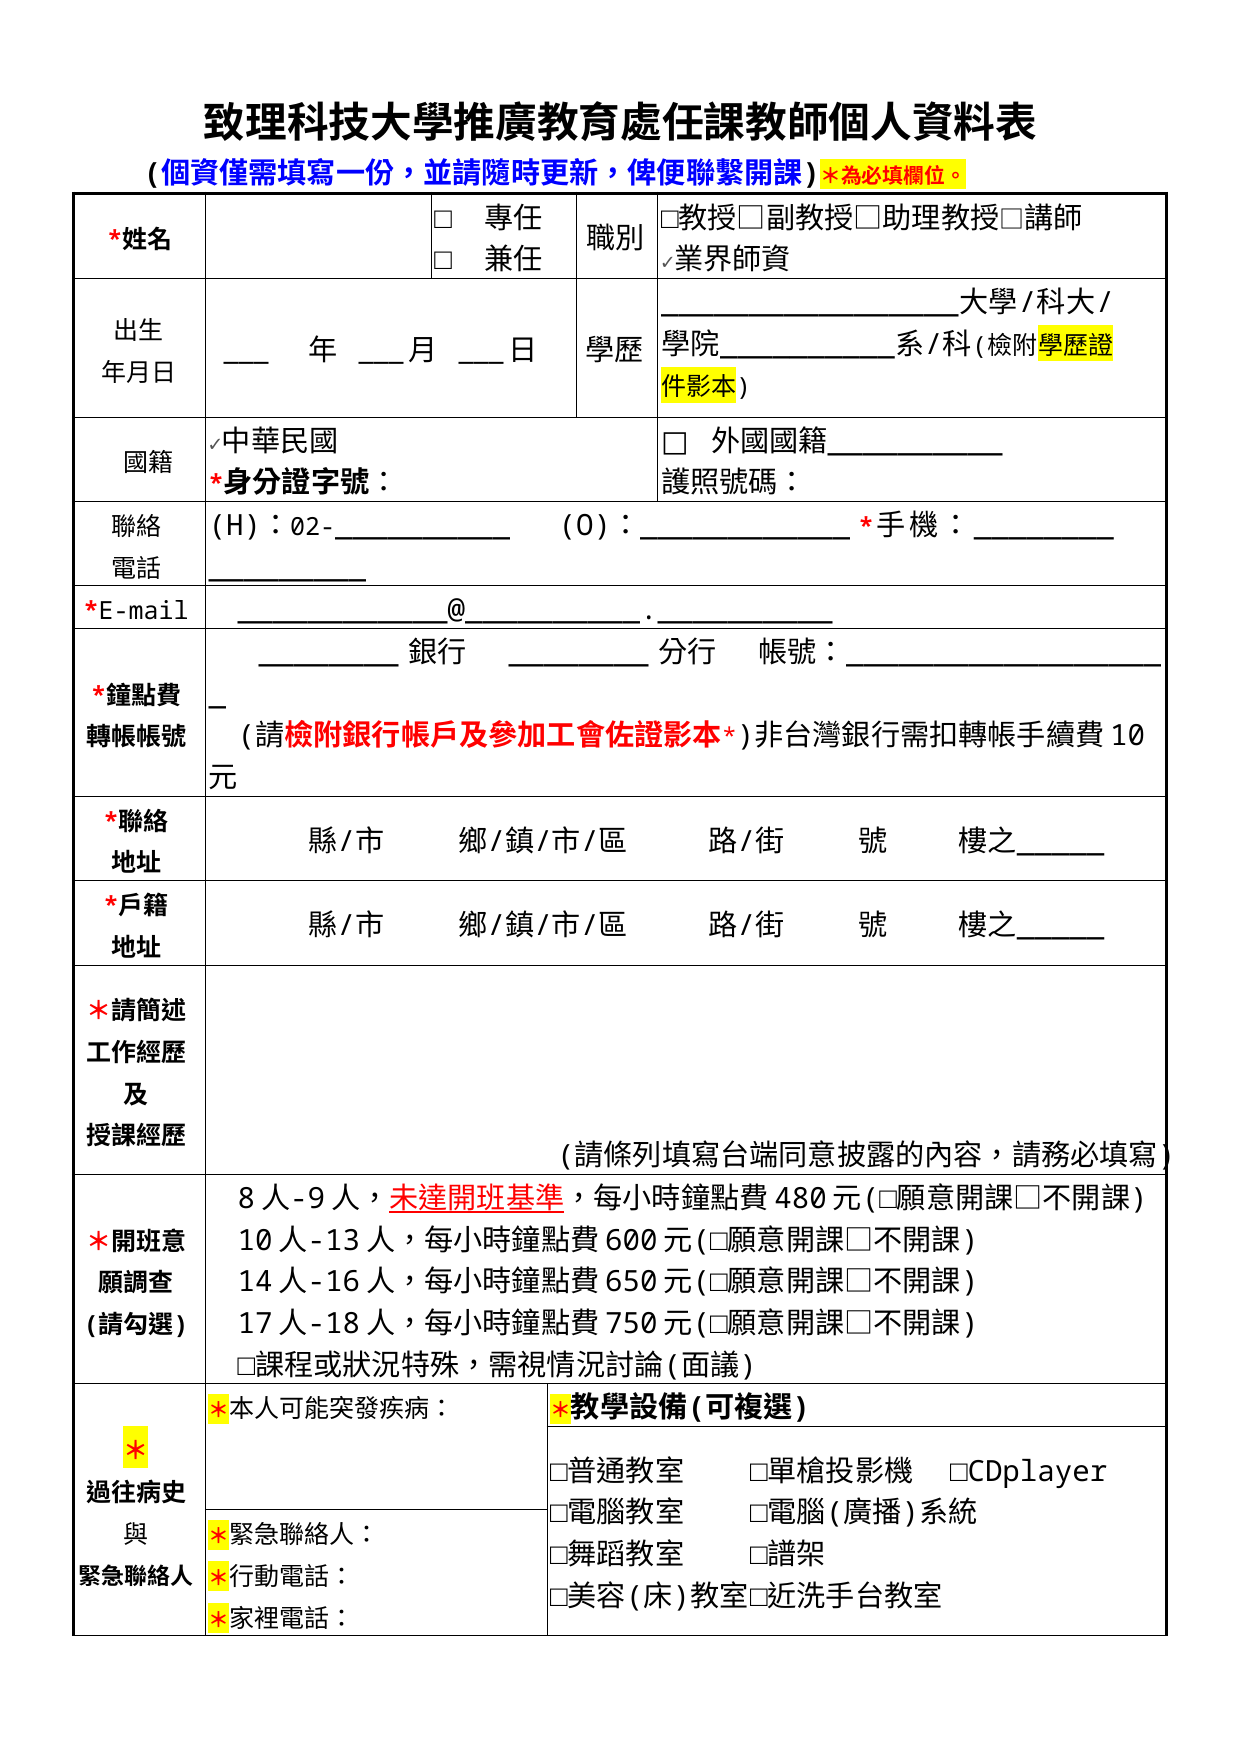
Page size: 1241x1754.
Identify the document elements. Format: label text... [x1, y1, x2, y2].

table_header □教授□副教授□助理教授□講師 ✓業界師資 [658, 195, 1165, 278]
table_cell 國籍 [75, 418, 205, 501]
table_cell ____________@__________.__________ [206, 586, 1165, 628]
table_cell ＊緊急聯絡人： ＊行動電話： ＊家裡電話： [206, 1510, 547, 1635]
table_header *姓名 [75, 195, 205, 278]
table_cell ✓中華民國 *身分證字號： [206, 418, 657, 501]
table_cell ＊本人可能突發疾病： [206, 1384, 547, 1509]
table_cell 出生 年月日 [75, 279, 205, 417]
table_cell ＊請簡述工作經歷及 授課經歷 [75, 966, 205, 1174]
table_cell 聯絡 電話 [75, 502, 205, 585]
table_cell ＊ 過往病史 與 緊急聯絡人 [75, 1384, 205, 1635]
table_cell _________________大學/科大/學院__________系/科(檢附學歷證件影本) [658, 279, 1165, 417]
table_cell 縣/市 鄉/鎮/市/區 路/街 號 樓之_____ [206, 881, 1165, 964]
table_header [206, 195, 431, 278]
table_cell *聯絡 地址 [75, 797, 205, 880]
text 致理科技大學推廣教育處任課教師個人資料表 [59, 89, 1181, 150]
table_cell *鐘點費 轉帳帳號 [75, 629, 205, 796]
text (個資僅需填寫一份，並請隨時更新，俾便聯繫開課)＊為必填欄位。 [59, 150, 1050, 192]
table_cell 學歷 [577, 279, 657, 417]
table_cell 8人-9人，未達開班基準，每小時鐘點費480元(□願意開課□不開課) 10人-13人，每小時鐘點費600元(□願意開課□不開課) 14人-16人，每小時鐘點費650元(□願意開課□不開課) 17人-18人，每小時鐘點費750元(□願意開課□不開課) □課程或狀況特殊，需視情況討論(面議) [206, 1175, 1165, 1383]
table_header □ 專任 □ 兼任 [432, 195, 576, 278]
table_cell *E-mail [75, 586, 205, 628]
table_header 職別 [577, 195, 657, 278]
table_cell 縣/市 鄉/鎮/市/區 路/街 號 樓之_____ [206, 797, 1165, 880]
table_cell ___ 年 ___ 月 ___ 日 [206, 279, 576, 417]
table_cell (請條列填寫台端同意披露的內容，請務必填寫) [206, 966, 1165, 1174]
table_cell 外國國籍__________ 護照號碼： [658, 418, 1165, 501]
table_cell ＊開班意 願調查 (請勾選) [75, 1175, 205, 1383]
table_cell ________ 銀行 ________ 分行 帳號：___________________ (請檢附銀行帳戶及參加工會佐證影本*)非台灣銀行需扣轉帳手續費10元 [206, 629, 1165, 796]
table_cell □普通教室 □單槍投影機 □CDplayer □電腦教室 □電腦(廣播)系統 □舞蹈教室 □譜架 □美容(床)教室 □近洗手台教室 □校外教學 □麥克風(原則上教師自備) □其他設備需求：___________________(請註明) [548, 1427, 1165, 1635]
table_cell (H)：02-__________ (O)：____________ *手機：_________________ [206, 502, 1165, 585]
table_cell ＊教學設備(可複選) [548, 1384, 1165, 1426]
table_cell *戶籍 地址 [75, 881, 205, 964]
